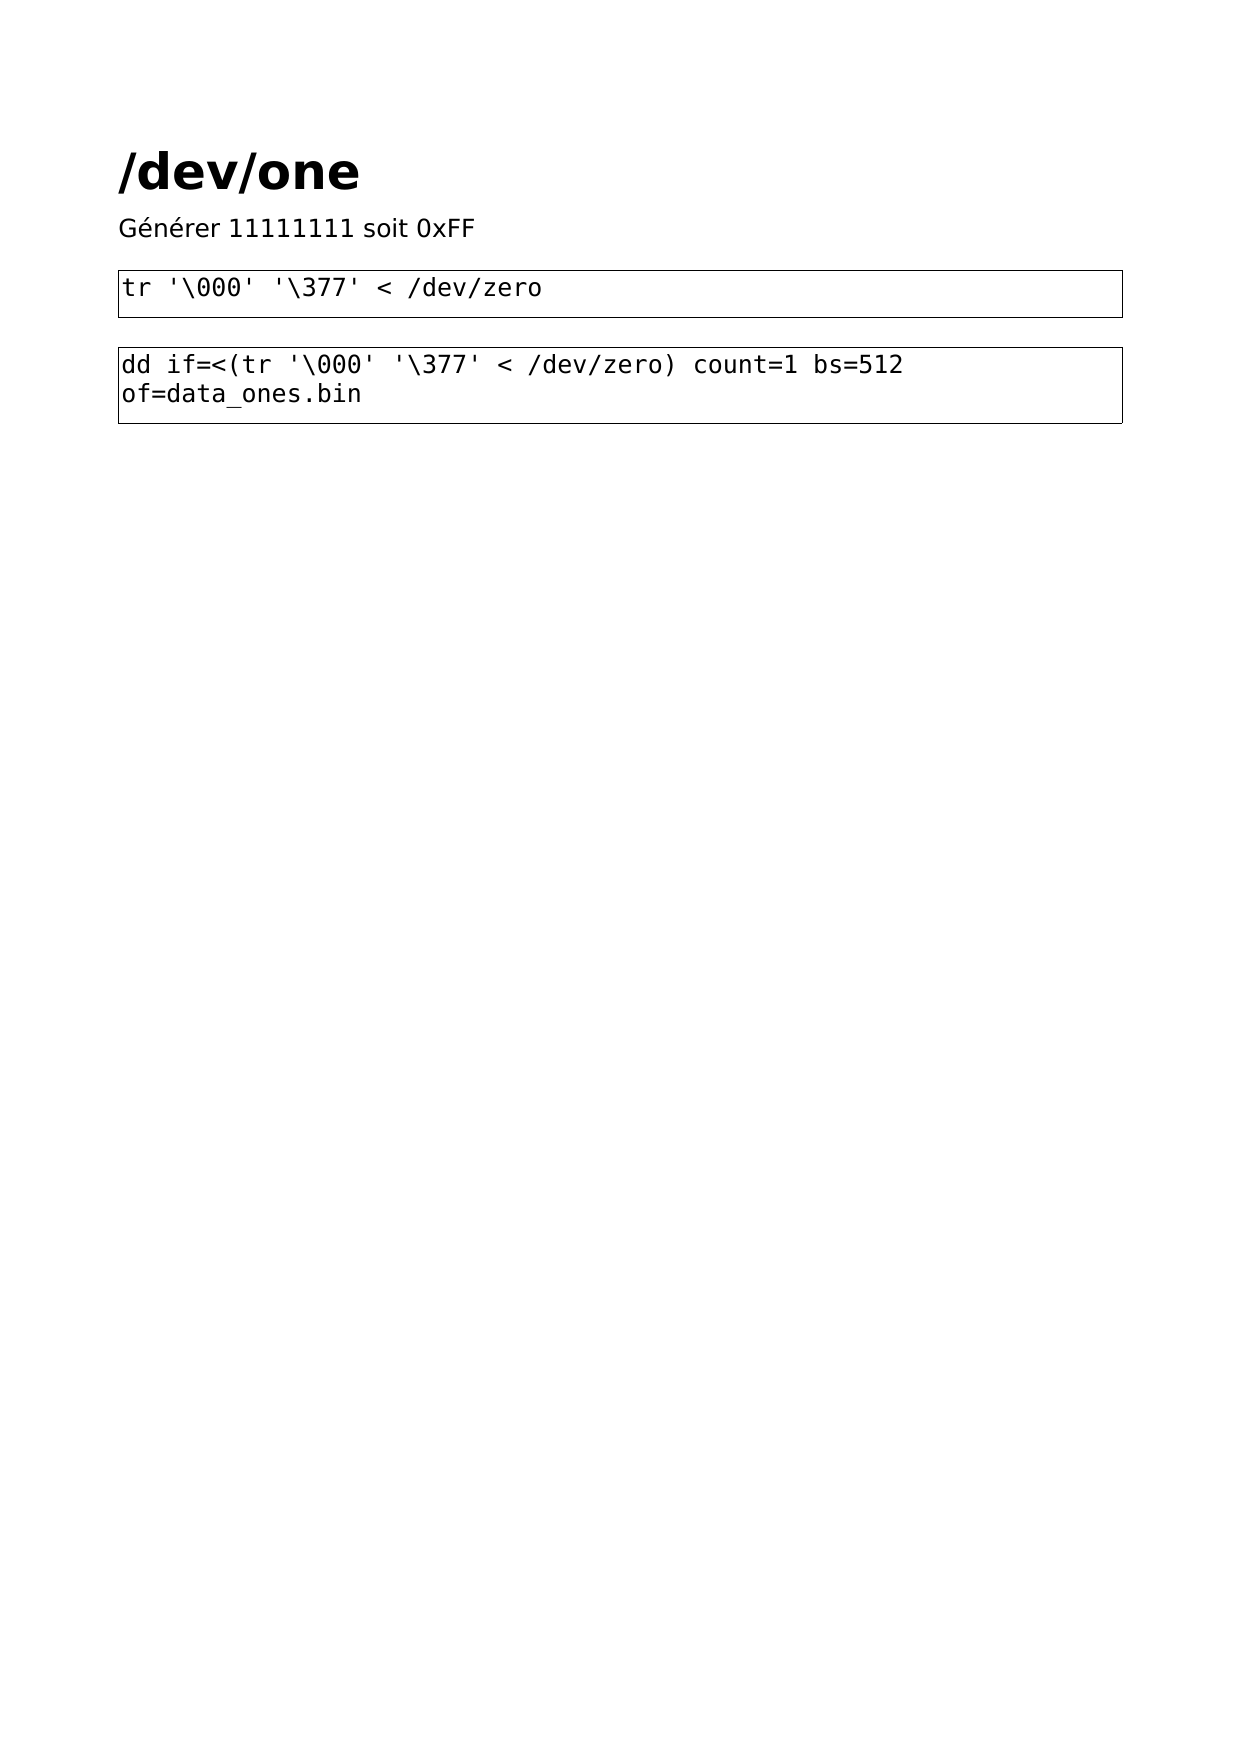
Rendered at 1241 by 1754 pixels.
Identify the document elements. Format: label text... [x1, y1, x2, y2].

table_header tr '\000' '\377' < /dev/zero [119, 271, 1122, 317]
text Générer 11111111 soit 0xFF [118, 214, 1122, 243]
table_header dd if=<(tr '\000' '\377' < /dev/zero) count=1 bs=512 of=data_ones.bin [119, 348, 1122, 423]
subtitle /dev/one [118, 143, 1122, 201]
